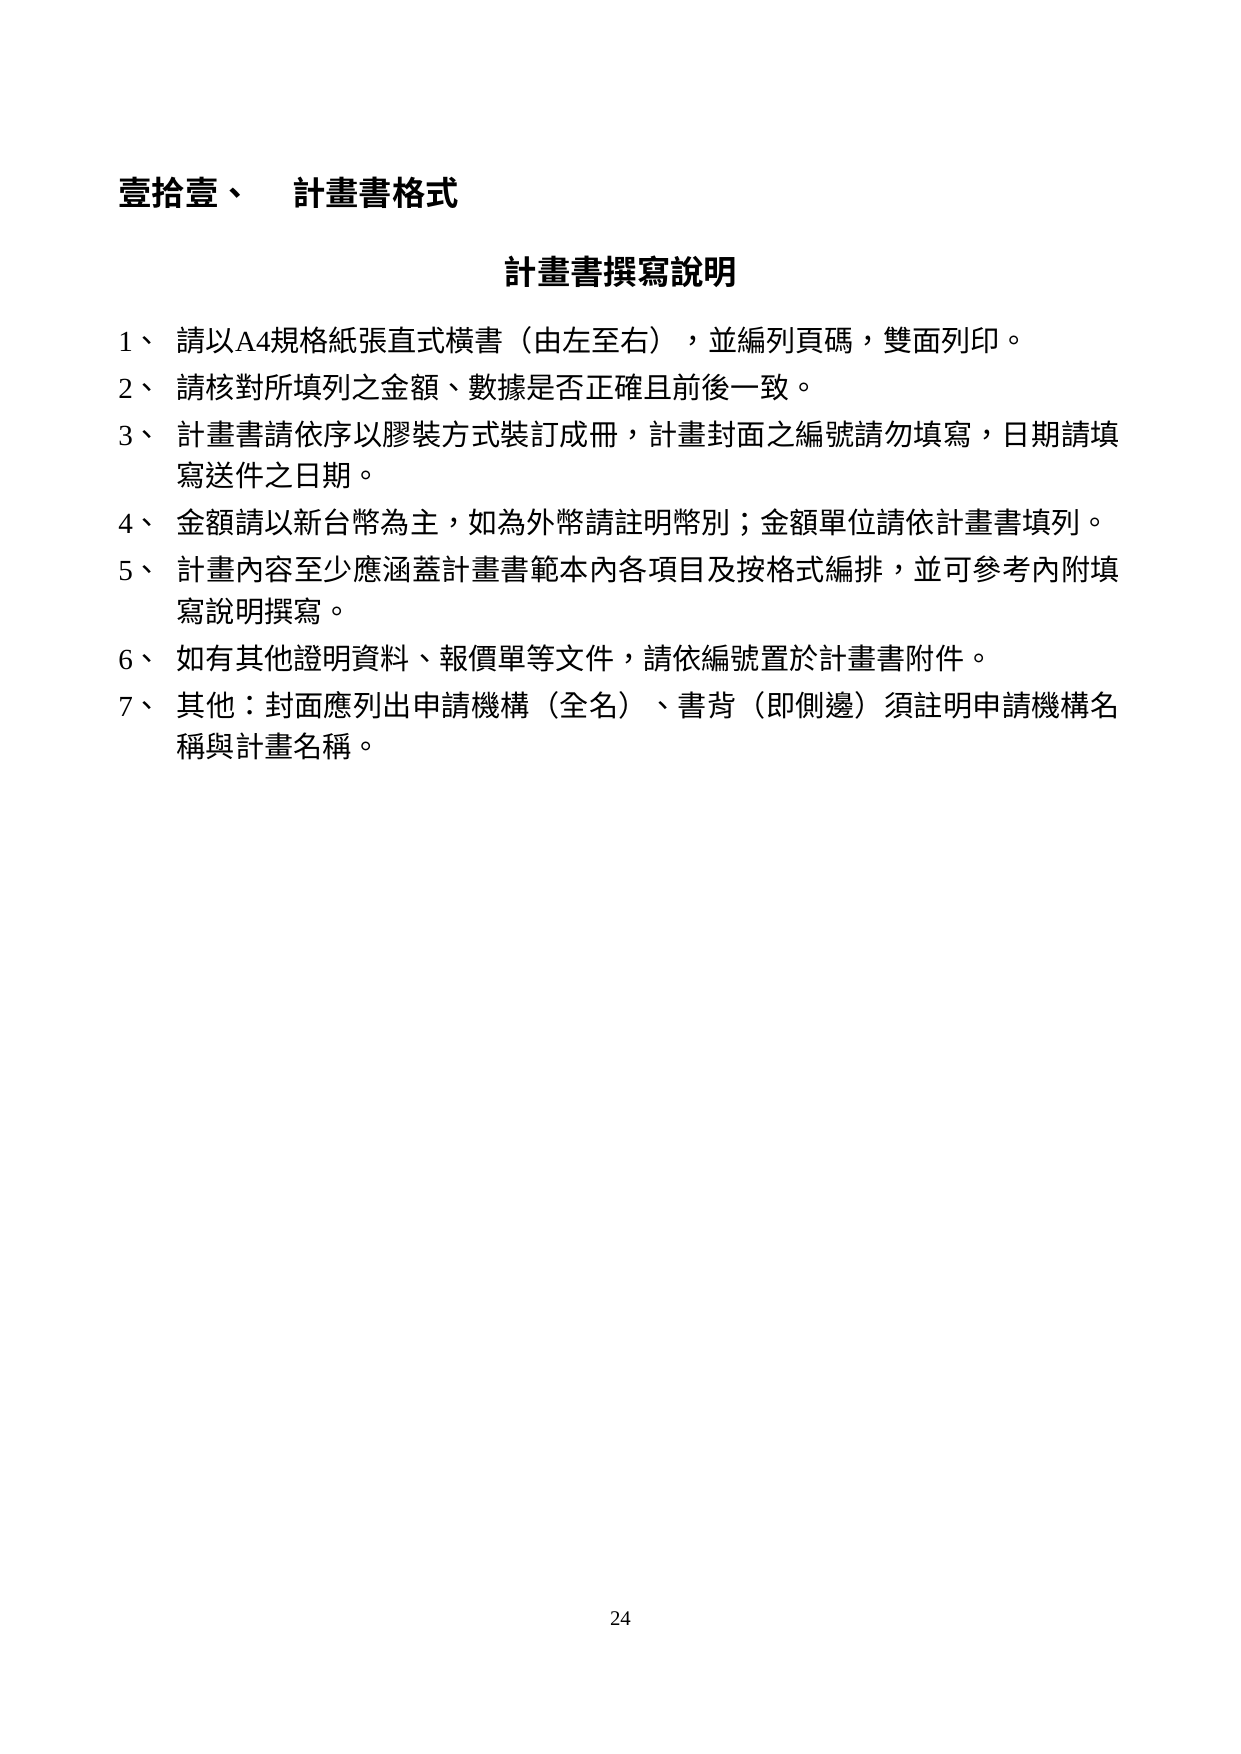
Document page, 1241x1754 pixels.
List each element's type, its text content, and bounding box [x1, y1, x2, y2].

list 金額請以新台幣為主，如為外幣請註明幣別；金額單位請依計畫書填列。 [118, 500, 1122, 542]
list 如有其他證明資料、報價單等文件，請依編號置於計畫書附件。 [118, 636, 1122, 677]
list 請以A4規格紙張直式橫書（由左至右），並編列頁碼，雙面列印。 [118, 318, 1122, 360]
list 計畫書格式 [118, 172, 1122, 214]
list 其他：封面應列出申請機構（全名）、書背（即側邊）須註明申請機構名稱與計畫名稱。 [118, 683, 1122, 766]
text 計畫書撰寫說明 [118, 251, 1122, 293]
list 計畫內容至少應涵蓋計畫書範本內各項目及按格式編排，並可參考內附填寫說明撰寫。 [118, 547, 1122, 631]
list 計畫書請依序以膠裝方式裝訂成冊，計畫封面之編號請勿填寫，日期請填寫送件之日期。 [118, 412, 1122, 495]
list 請核對所填列之金額、數據是否正確且前後一致。 [118, 365, 1122, 407]
